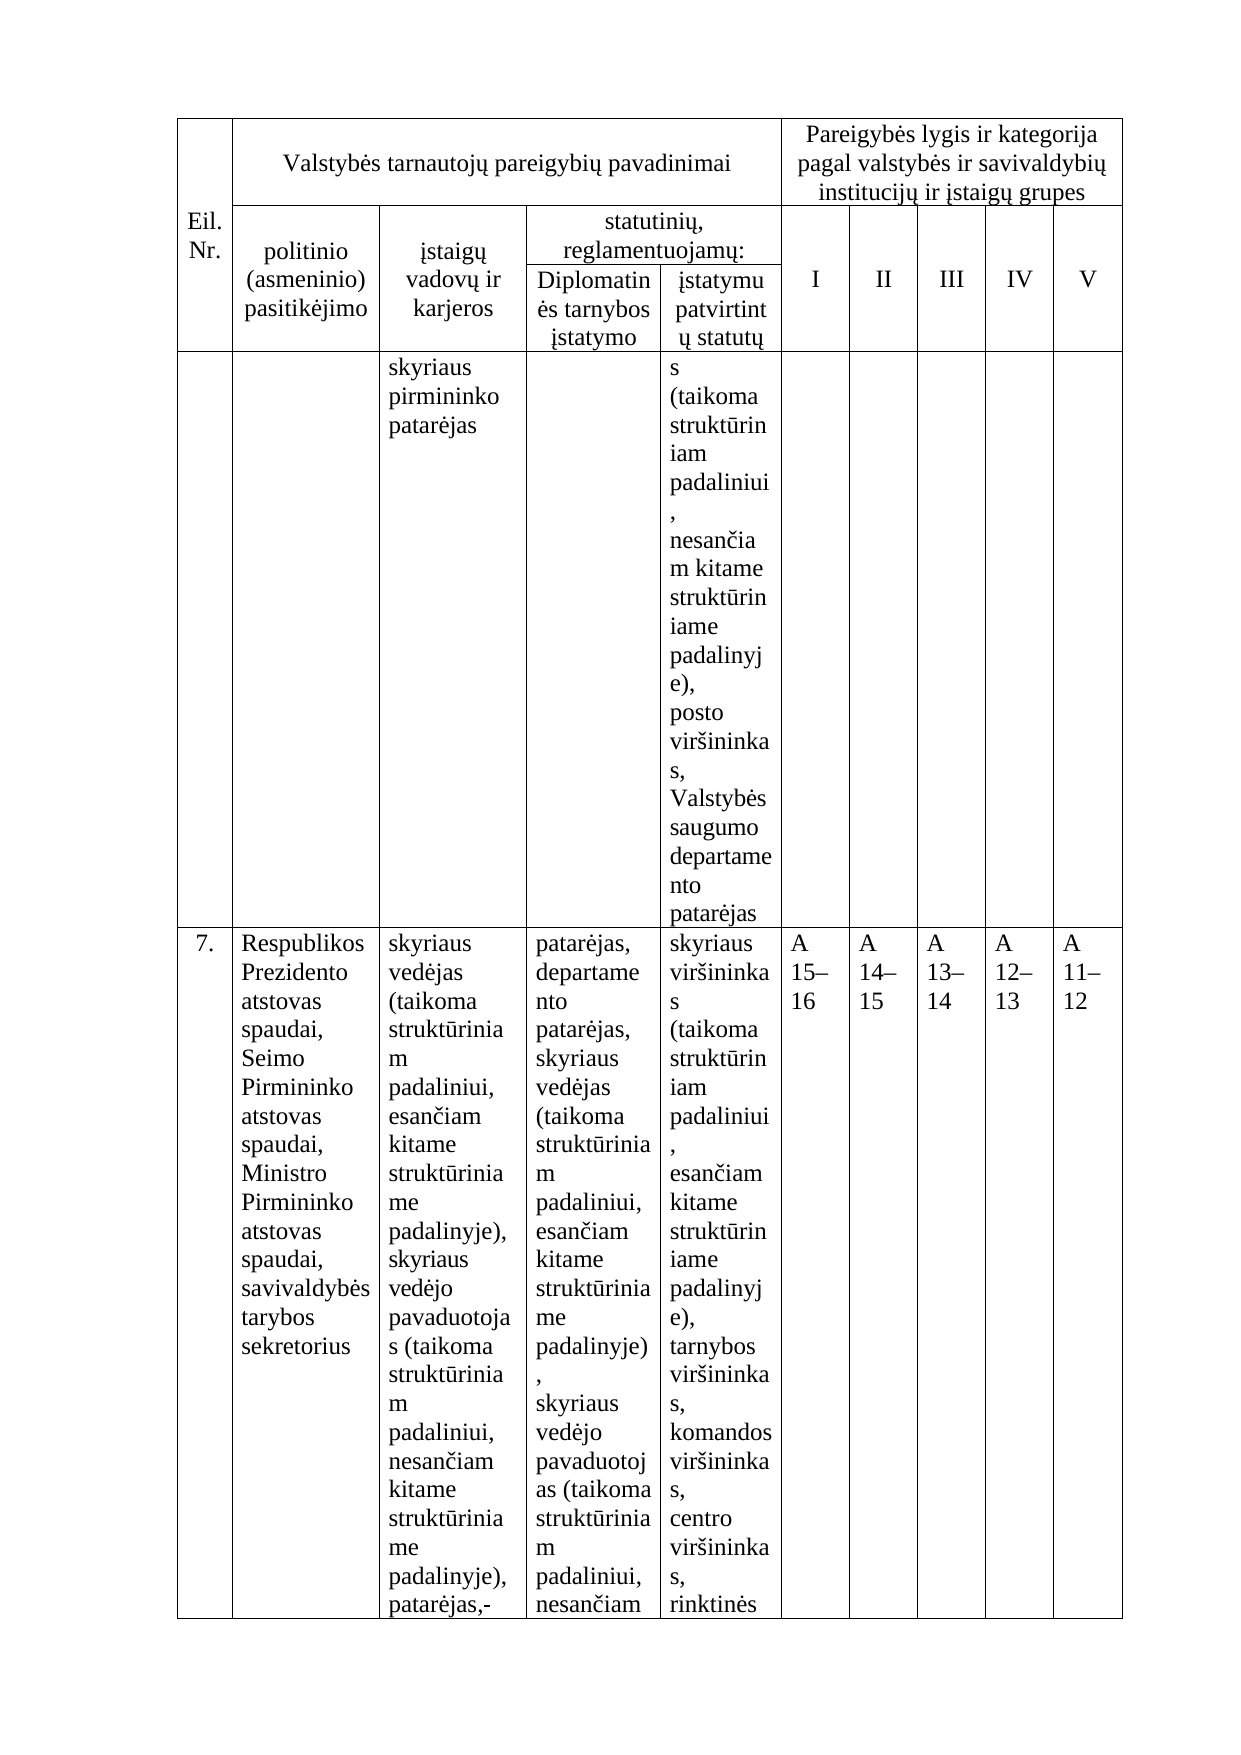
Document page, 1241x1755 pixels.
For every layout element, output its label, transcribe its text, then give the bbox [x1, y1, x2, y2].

table_cell [850, 352, 917, 927]
table_header Eil. Nr. [178, 119, 232, 351]
table_cell [782, 352, 849, 927]
table_cell [178, 352, 232, 927]
table_cell s (taikoma struktūriniam padaliniui, nesančiam kitame struktūriniame padalinyje), posto viršininkas, Valstybės saugumo departamento patarėjas [661, 352, 781, 927]
table_cell įstaigų vadovų ir karjeros [380, 206, 526, 351]
table_cell V [1054, 206, 1122, 351]
table_cell [233, 352, 379, 927]
table_cell patarėjas, departamento patarėjas, skyriaus vedėjas (taikoma struktūriniam padaliniui, esančiam kitame struktūriniame padalinyje), skyriaus vedėjo pavaduotojas (taikoma struktūriniam padaliniui, nesančiam [527, 928, 660, 1618]
table_cell [527, 352, 660, 927]
table_cell [1054, 352, 1122, 927]
table_cell A 11–12 [1054, 928, 1122, 1618]
table_cell A 13–14 [918, 928, 985, 1618]
table_cell II [850, 206, 917, 351]
table_cell III [918, 206, 985, 351]
table_cell statutinių, reglamentuojamų: [527, 206, 781, 264]
table_cell politinio (asmeninio) pasitikėjimo [233, 206, 379, 351]
table_header Pareigybės lygis ir kategorija pagal valstybės ir savivaldybių institucijų ir įstaigų grupes [782, 119, 1122, 205]
table_cell [918, 352, 985, 927]
table_cell Diplomatinės tarnybos įstatymo [527, 265, 660, 351]
table_cell skyriaus viršininkas (taikoma struktūriniam padaliniui, esančiam kitame struktūriniame padalinyje), tarnybos viršininkas, komandos viršininkas, centro viršininkas, rinktinės [661, 928, 781, 1618]
table_cell A 15–16 [782, 928, 849, 1618]
table_cell įstatymu patvirtintų statutų [661, 265, 781, 351]
table_cell A 12–13 [986, 928, 1053, 1618]
table_cell IV [986, 206, 1053, 351]
table_cell skyriaus pirmininko patarėjas [380, 352, 526, 927]
table_cell Respublikos Prezidento atstovas spaudai, Seimo Pirmininko atstovas spaudai, Ministro Pirmininko atstovas spaudai, savivaldybės tarybos sekretorius [233, 928, 379, 1618]
table_cell I [782, 206, 849, 351]
table_cell [986, 352, 1053, 927]
table_header Valstybės tarnautojų pareigybių pavadinimai [233, 119, 781, 205]
table_cell A 14–15 [850, 928, 917, 1618]
table_cell 7. [178, 928, 232, 1618]
table_cell skyriaus vedėjas (taikoma struktūriniam padaliniui, esančiam kitame struktūriniame padalinyje), skyriaus vedėjo pavaduotojas (taikoma struktūriniam padaliniui, nesančiam kitame struktūriniame padalinyje), patarėjas, [380, 928, 526, 1618]
